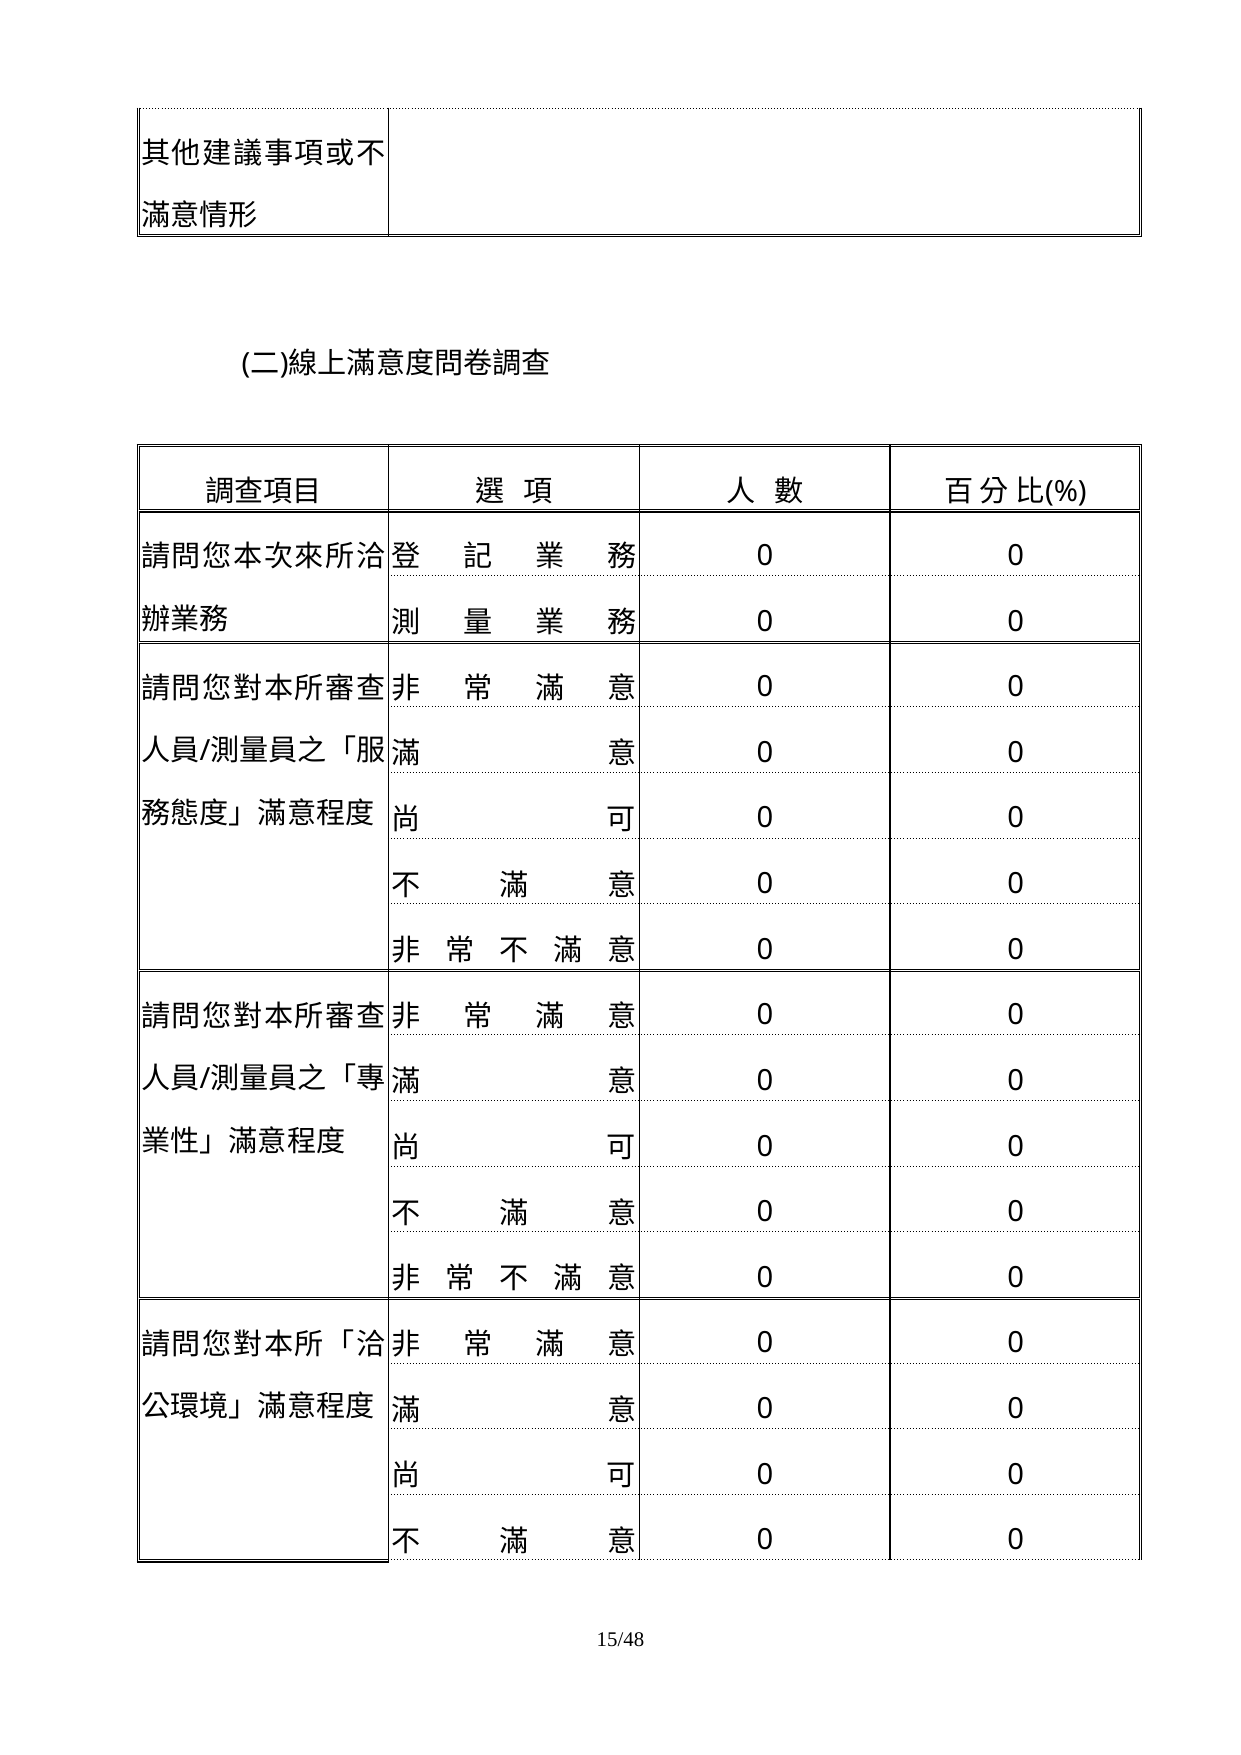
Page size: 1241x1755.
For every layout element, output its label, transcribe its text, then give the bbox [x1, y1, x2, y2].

table_cell 0 [640, 1300, 889, 1362]
table_header 人 數 [640, 447, 889, 509]
table_cell 0 [891, 644, 1139, 706]
table_cell 0 [640, 513, 889, 575]
table_cell 0 [891, 972, 1139, 1034]
table_cell 滿意 [389, 1034, 639, 1100]
table_cell 非常滿意 [389, 972, 639, 1034]
table_cell 不滿意 [389, 1494, 639, 1559]
table_cell 0 [640, 972, 889, 1034]
table_cell 0 [640, 1363, 889, 1428]
table_cell 0 [891, 1300, 1139, 1362]
table_cell 登記業務 [389, 513, 639, 575]
table_cell 非常滿意 [389, 1300, 639, 1362]
table_header 調查項目 [140, 447, 388, 509]
table_cell 請問您對本所「洽公環境」滿意程度 [140, 1300, 388, 1559]
table_cell 0 [891, 838, 1139, 903]
table_cell 不滿意 [389, 838, 639, 903]
table_cell 請問您對本所審查人員/測量員之「專業性」滿意程度 [140, 972, 388, 1297]
table_cell 0 [640, 772, 889, 837]
table_cell 0 [640, 838, 889, 903]
table_cell 0 [891, 706, 1139, 772]
table_cell 0 [891, 575, 1139, 641]
table_cell 0 [891, 903, 1139, 969]
table_cell 0 [640, 1231, 889, 1297]
table_cell 0 [640, 1166, 889, 1231]
table_cell 非常不滿意 [389, 903, 639, 969]
table_cell 0 [640, 1100, 889, 1166]
table_cell 其他建議事項或不滿意情形 [140, 108, 388, 234]
table_cell 0 [891, 772, 1139, 837]
table_cell 0 [891, 1231, 1139, 1297]
table_cell 0 [891, 1363, 1139, 1428]
table_cell 0 [891, 1166, 1139, 1231]
table_cell 0 [640, 575, 889, 641]
table_cell 0 [640, 706, 889, 772]
table_cell 0 [891, 1494, 1139, 1559]
table_cell 請問您本次來所洽辦業務 [140, 513, 388, 641]
table_cell 滿意 [389, 706, 639, 772]
table_cell 0 [640, 1034, 889, 1100]
table_header 百 分 比(%) [891, 447, 1139, 509]
table_cell 非常滿意 [389, 644, 639, 706]
text (二)線上滿意度問卷調查 [211, 319, 1116, 381]
table_cell 尚 可 [389, 1100, 639, 1166]
table_cell 0 [640, 1494, 889, 1559]
table_cell 0 [640, 903, 889, 969]
table_cell 請問您對本所審查人員/測量員之「服務態度」滿意程度 [140, 644, 388, 969]
table_cell 尚 可 [389, 1428, 639, 1494]
table_cell 0 [891, 1428, 1139, 1494]
table_cell 0 [640, 1428, 889, 1494]
table_cell 測量業務 [389, 575, 639, 641]
table_cell 0 [640, 644, 889, 706]
table_cell 0 [891, 513, 1139, 575]
table_cell 滿意 [389, 1363, 639, 1428]
table_cell 不滿意 [389, 1166, 639, 1231]
table_cell 尚 可 [389, 772, 639, 837]
table_cell 0 [891, 1100, 1139, 1166]
table_cell [389, 108, 1139, 234]
table_cell 0 [891, 1034, 1139, 1100]
table_header 選 項 [389, 447, 639, 509]
table_cell 非常不滿意 [389, 1231, 639, 1297]
